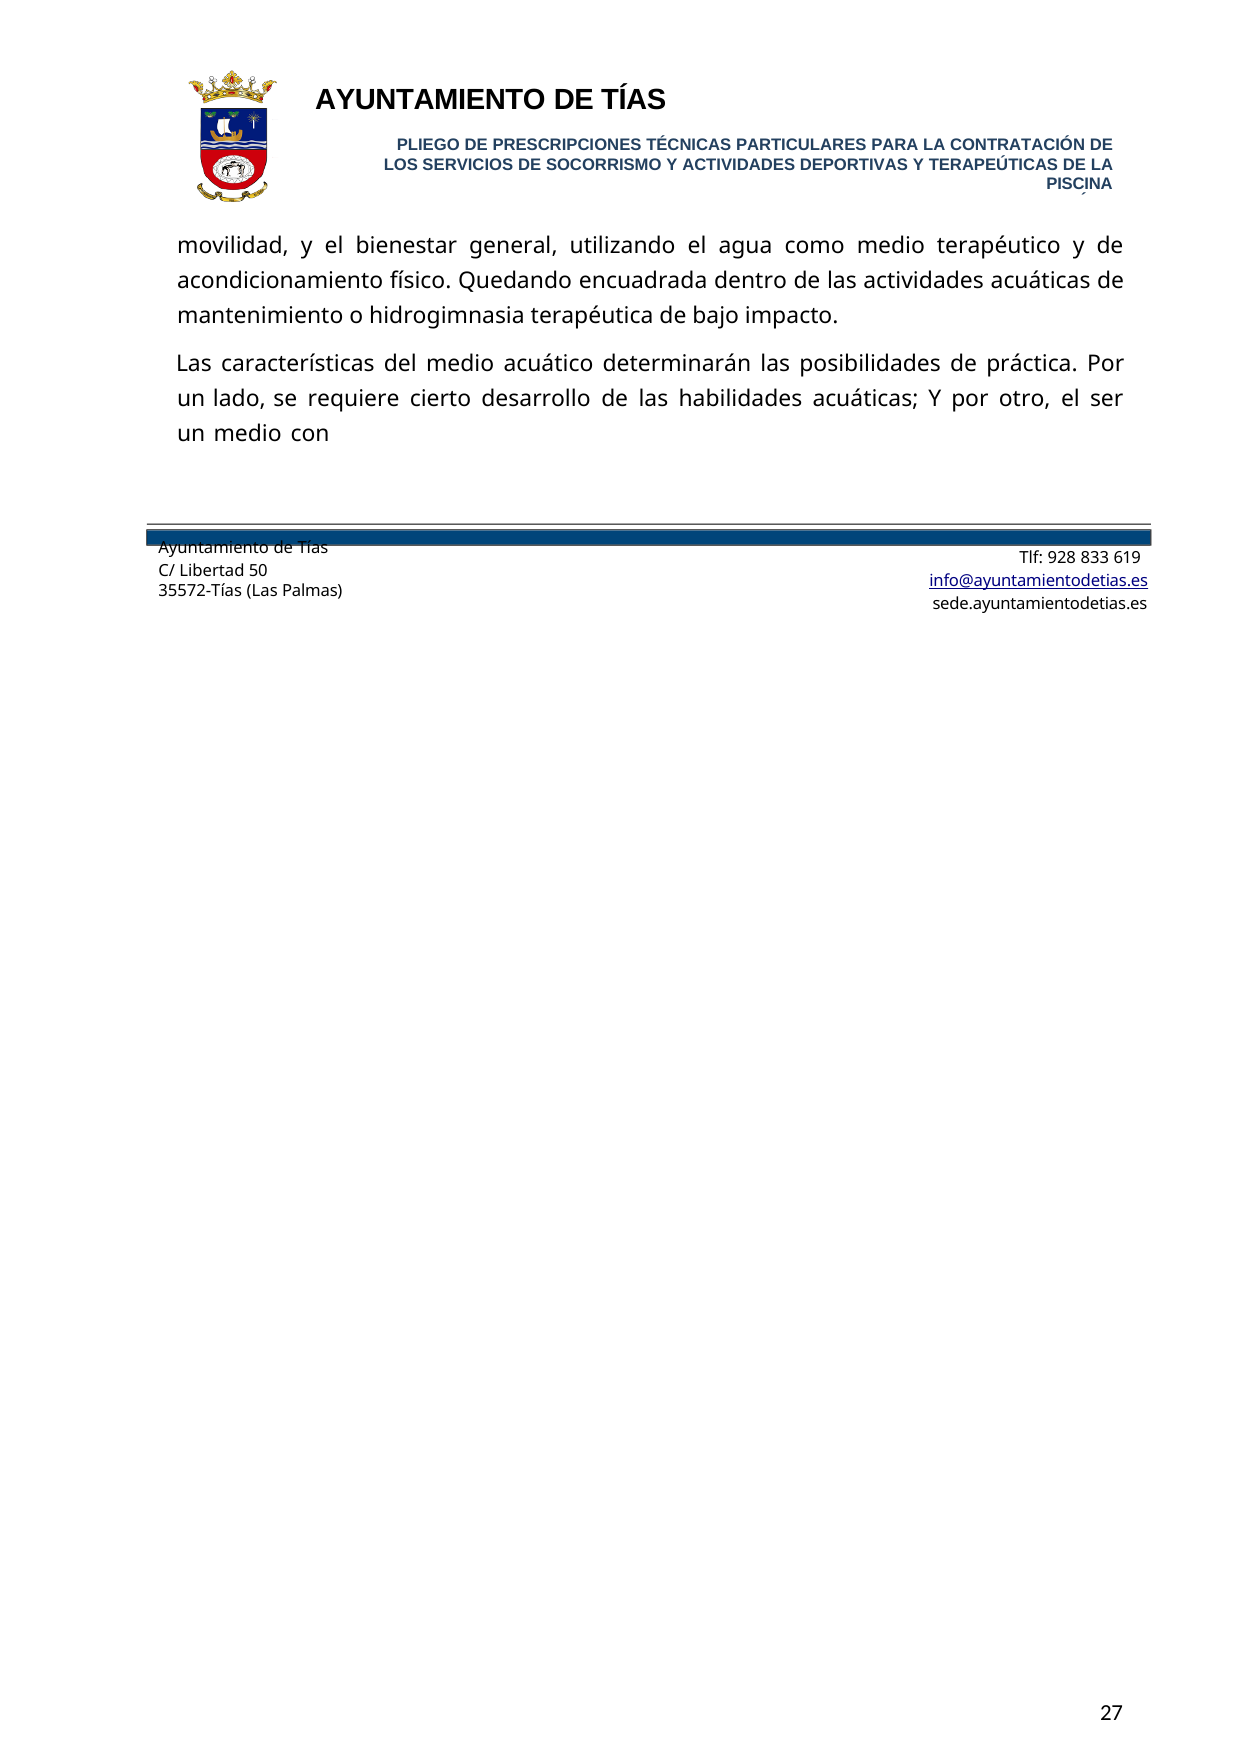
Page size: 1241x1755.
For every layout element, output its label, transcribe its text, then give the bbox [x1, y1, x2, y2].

text info@ayuntamientodetias.es sede.ayuntamientodetias.es [929, 569, 1152, 614]
text Ayuntamiento de Tías C/ Libertad 50 [158, 546, 332, 581]
text Las características del medio acuático determinarán las posibilidades de práctica. Por un lado, se requiere cierto desarrollo de las habilidades acuáticas; Y por otro, el ser un medio con [176, 346, 1124, 448]
text Tlf: 928 833 619 [1019, 546, 1152, 568]
text movilidad, y el bienestar general, utilizando el agua como medio terapéutico y de acondicionamiento físico. Quedando encuadrada dentro de las actividades acuáticas de mantenimiento o hidrogimnasia terapéutica de bajo impacto. [176, 229, 1124, 330]
text 35572-Tías (Las Palmas) [158, 581, 349, 600]
